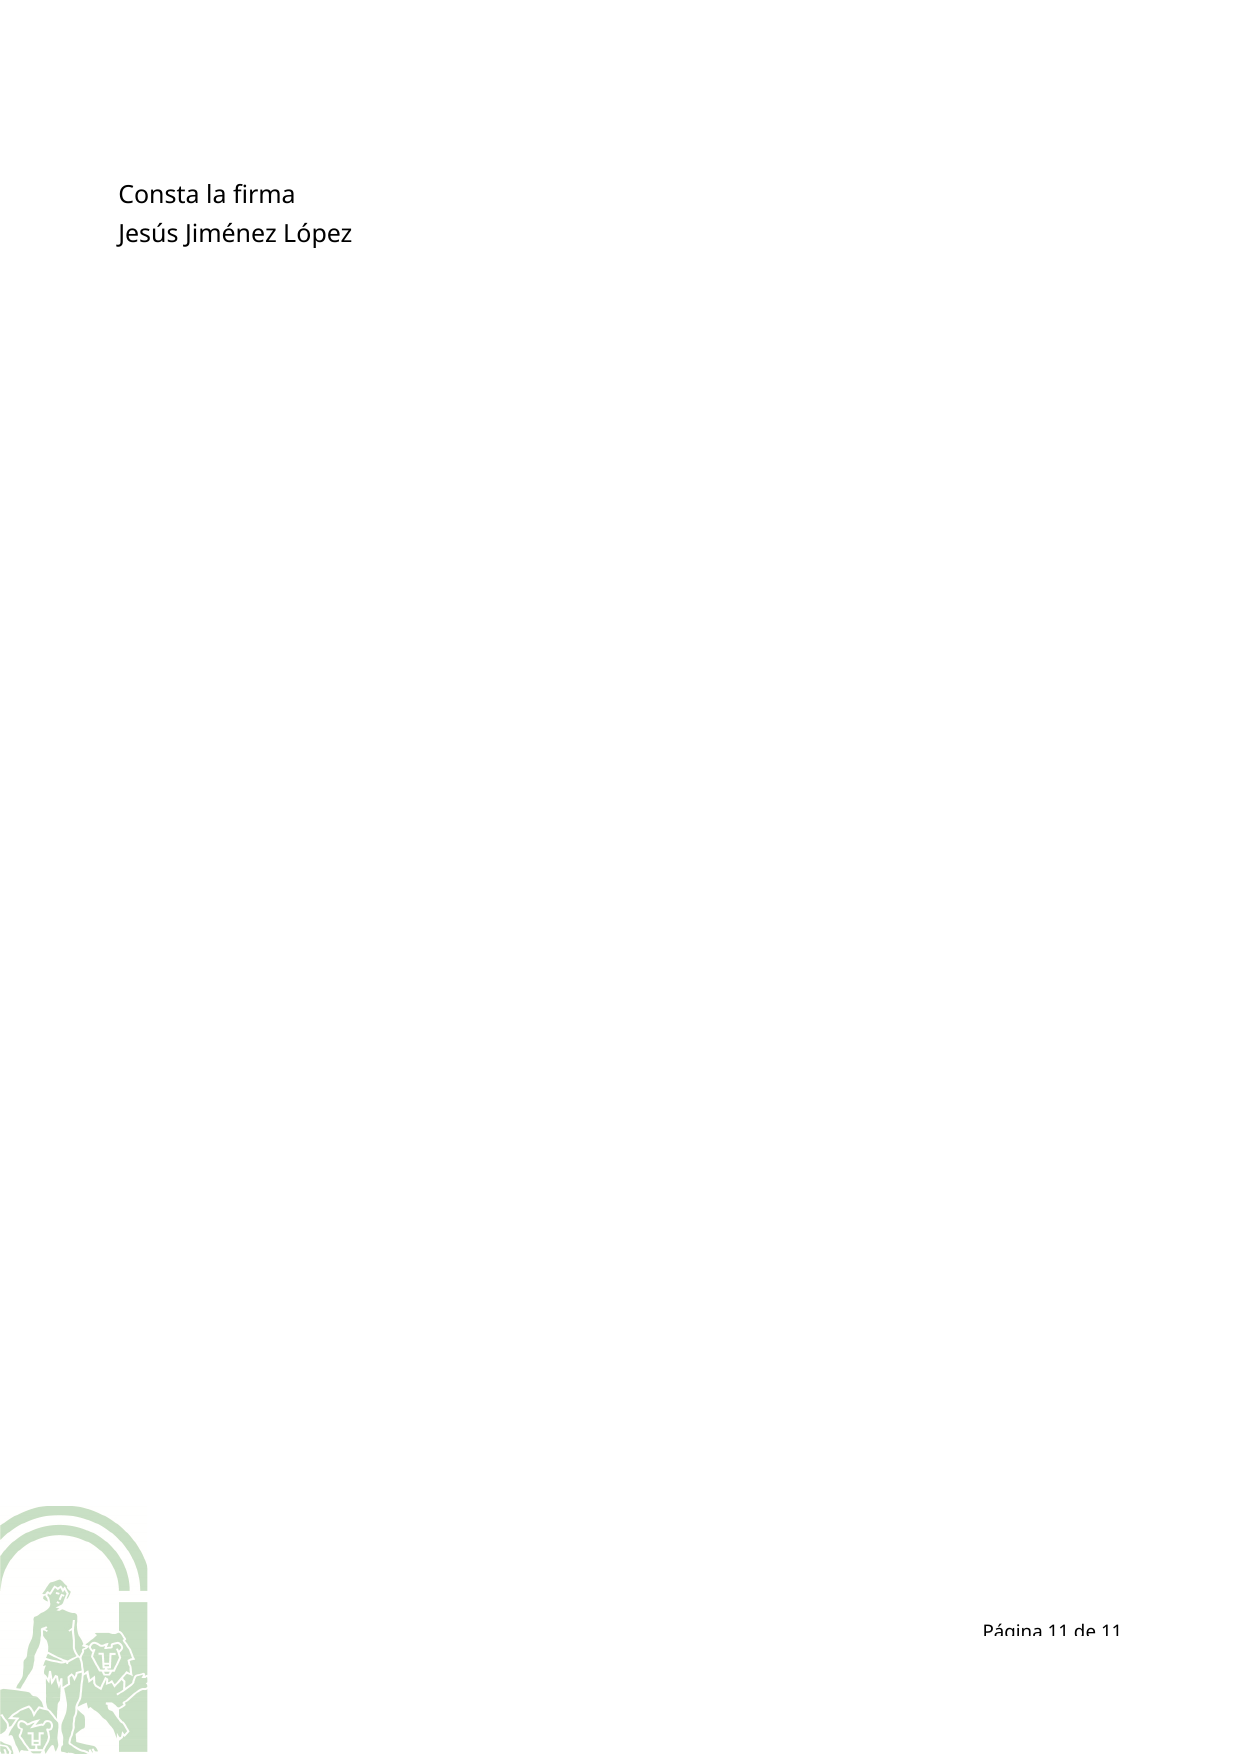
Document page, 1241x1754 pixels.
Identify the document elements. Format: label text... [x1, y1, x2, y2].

text Jesús Jiménez López [118, 216, 1122, 249]
text Consta la firma [118, 176, 1122, 210]
